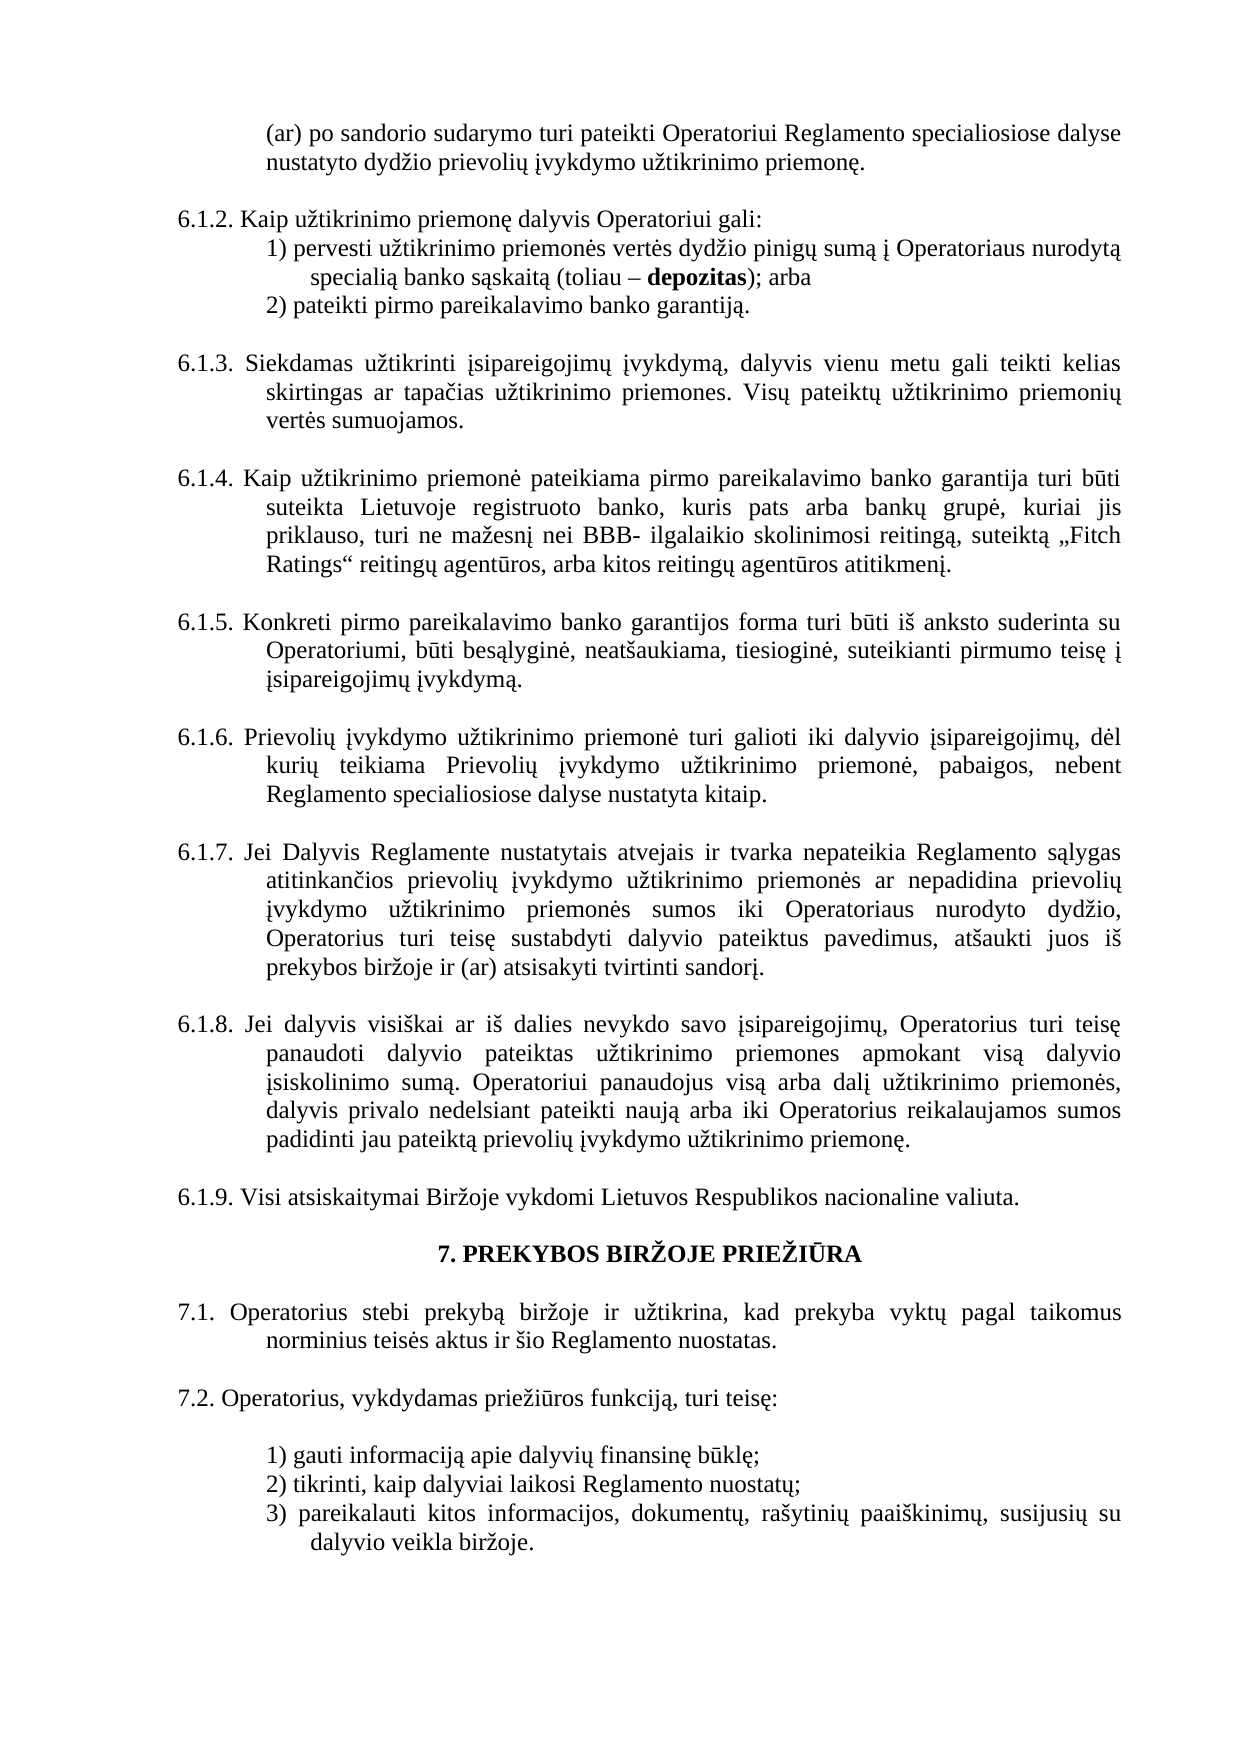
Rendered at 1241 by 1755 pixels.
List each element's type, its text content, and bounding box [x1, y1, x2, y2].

text 6.1.4. Kaip užtikrinimo priemonė pateikiama pirmo pareikalavimo banko garantija turi būti suteikta Lietuvoje registruoto banko, kuris pats arba bankų grupė, kuriai jis priklauso, turi ne mažesnį nei BBB- ilgalaikio skolinimosi reitingą, suteiktą „Fitch Ratings“ reitingų agentūros, arba kitos reitingų agentūros atitikmenį. [177, 463, 1122, 578]
text 2) tikrinti, kaip dalyviai laikosi Reglamento nuostatų; [266, 1469, 1122, 1498]
text 1) pervesti užtikrinimo priemonės vertės dydžio pinigų sumą į Operatoriaus nurodytą specialią banko sąskaitą (toliau – depozitas); arba [266, 233, 1122, 291]
text 6.1.7. Jei Dalyvis Reglamente nustatytais atvejais ir tvarka nepateikia Reglamento sąlygas atitinkančios prievolių įvykdymo užtikrinimo priemonės ar nepadidina prievolių įvykdymo užtikrinimo priemonės sumos iki Operatoriaus nurodyto dydžio, Operatorius turi teisę sustabdyti dalyvio pateiktus pavedimus, atšaukti juos iš prekybos biržoje ir (ar) atsisakyti tvirtinti sandorį. [177, 837, 1122, 981]
text 7. PREKYBOS BIRŽOJE PRIEŽIŪRA [177, 1239, 1122, 1268]
text 6.1.8. Jei dalyvis visiškai ar iš dalies nevykdo savo įsipareigojimų, Operatorius turi teisę panaudoti dalyvio pateiktas užtikrinimo priemones apmokant visą dalyvio įsiskolinimo sumą. Operatoriui panaudojus visą arba dalį užtikrinimo priemonės, dalyvis privalo nedelsiant pateikti naują arba iki Operatorius reikalaujamos sumos padidinti jau pateiktą prievolių įvykdymo užtikrinimo priemonę. [177, 1009, 1122, 1153]
text 6.1.6. Prievolių įvykdymo užtikrinimo priemonė turi galioti iki dalyvio įsipareigojimų, dėl kurių teikiama Prievolių įvykdymo užtikrinimo priemonė, pabaigos, nebent Reglamento specialiosiose dalyse nustatyta kitaip. [177, 722, 1122, 808]
text 6.1.3. Siekdamas užtikrinti įsipareigojimų įvykdymą, dalyvis vienu metu gali teikti kelias skirtingas ar tapačias užtikrinimo priemones. Visų pateiktų užtikrinimo priemonių vertės sumuojamos. [177, 348, 1122, 434]
text 1) gauti informaciją apie dalyvių finansinę būklę; [266, 1441, 1122, 1469]
text 3) pareikalauti kitos informacijos, dokumentų, rašytinių paaiškinimų, susijusių su dalyvio veikla biržoje. [266, 1498, 1122, 1556]
text 6.1.9. Visi atsiskaitymai Biržoje vykdomi Lietuvos Respublikos nacionaline valiuta. [177, 1182, 1122, 1211]
text 7.2. Operatorius, vykdydamas priežiūros funkciją, turi teisę: [177, 1383, 1122, 1412]
text 7.1. Operatorius stebi prekybą biržoje ir užtikrina, kad prekyba vyktų pagal taikomus norminius teisės aktus ir šio Reglamento nuostatas. [177, 1297, 1122, 1354]
text 6.1.5. Konkreti pirmo pareikalavimo banko garantijos forma turi būti iš anksto suderinta su Operatoriumi, būti besąlyginė, neatšaukiama, tiesioginė, suteikianti pirmumo teisę į įsipareigojimų įvykdymą. [177, 607, 1122, 693]
text 2) pateikti pirmo pareikalavimo banko garantiją. [266, 291, 1122, 319]
text 6.1.2. Kaip užtikrinimo priemonę dalyvis Operatoriui gali: [177, 204, 1122, 233]
text (ar) po sandorio sudarymo turi pateikti Operatoriui Reglamento specialiosiose dalyse nustatyto dydžio prievolių įvykdymo užtikrinimo priemonę. [177, 118, 1122, 176]
